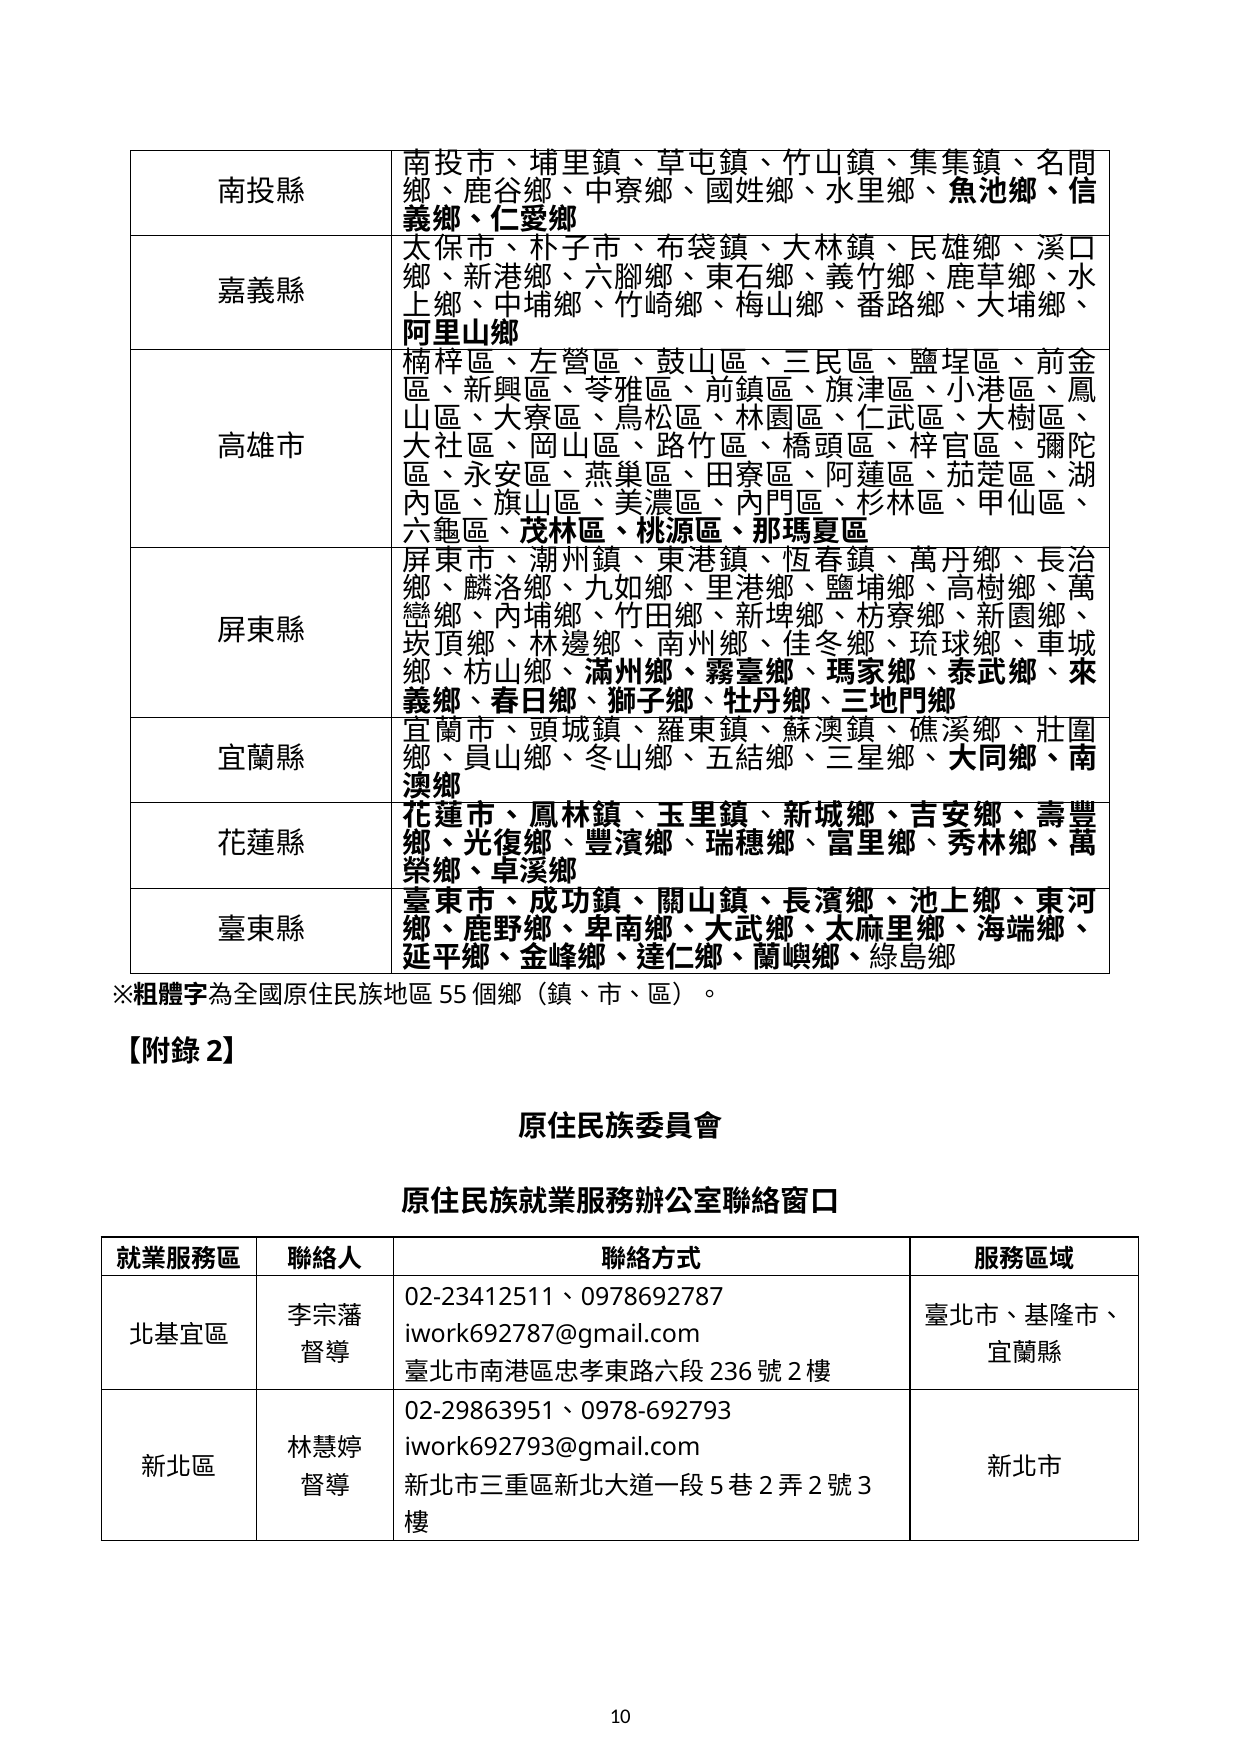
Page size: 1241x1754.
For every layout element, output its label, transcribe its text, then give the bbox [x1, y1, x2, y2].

table_header 聯絡人 [257, 1238, 393, 1275]
table_cell 高雄市 [131, 350, 391, 547]
table_cell 花蓮市、鳳林鎮、玉里鎮、新城鄉、吉安鄉、壽豐鄉、光復鄉、豐濱鄉、瑞穗鄉、富里鄉、秀林鄉、萬榮鄉、卓溪鄉 [392, 803, 1109, 887]
text ※粗體字為全國原住民族地區55個鄉（鎮、市、區）。 [112, 974, 1128, 1011]
table_cell 屏東市、潮州鎮、東港鎮、恆春鎮、萬丹鄉、長治鄉、麟洛鄉、九如鄉、里港鄉、鹽埔鄉、高樹鄉、萬巒鄉、內埔鄉、竹田鄉、新埤鄉、枋寮鄉、新園鄉、崁頂鄉、林邊鄉、南州鄉、佳冬鄉、琉球鄉、車城鄉、枋山鄉、滿州鄉、霧臺鄉、瑪家鄉、泰武鄉、來義鄉、春日鄉、獅子鄉、牡丹鄉、三地門鄉 [392, 548, 1109, 717]
table_cell 02-29863951、0978-692793 iwork692793@gmail.com 新北市三重區新北大道一段5巷2弄2號3樓 [394, 1390, 909, 1539]
table_cell 新北市 [911, 1390, 1138, 1539]
table_cell 楠梓區、左營區、鼓山區、三民區、鹽埕區、前金區、新興區、苓雅區、前鎮區、旗津區、小港區、鳳山區、大寮區、鳥松區、林園區、仁武區、大樹區、大社區、岡山區、路竹區、橋頭區、梓官區、彌陀區、永安區、燕巢區、田寮區、阿蓮區、茄萣區、湖內區、旗山區、美濃區、內門區、杉林區、甲仙區、六龜區、茂林區、桃源區、那瑪夏區 [392, 350, 1109, 547]
table_cell 宜蘭市、頭城鎮、羅東鎮、蘇澳鎮、礁溪鄉、壯圍鄉、員山鄉、冬山鄉、五結鄉、三星鄉、大同鄉、南澳鄉 [392, 718, 1109, 802]
table_cell 南投縣 [131, 151, 391, 235]
table_cell 南投市、埔里鎮、草屯鎮、竹山鎮、集集鎮、名間鄉、鹿谷鄉、中寮鄉、國姓鄉、水里鄉、魚池鄉、信義鄉、仁愛鄉 [392, 151, 1109, 235]
table_cell 臺東縣 [131, 889, 391, 973]
table_cell 李宗藩 督導 [257, 1276, 393, 1388]
table_cell 新北區 [102, 1390, 256, 1539]
table_header 聯絡方式 [394, 1238, 909, 1275]
table_cell 北基宜區 [102, 1276, 256, 1388]
table_cell 花蓮縣 [131, 803, 391, 887]
table_cell 太保市、朴子市、布袋鎮、大林鎮、民雄鄉、溪口鄉、新港鄉、六腳鄉、東石鄉、義竹鄉、鹿草鄉、水上鄉、中埔鄉、竹崎鄉、梅山鄉、番路鄉、大埔鄉、阿里山鄉 [392, 236, 1109, 349]
text 原住民族委員會 [112, 1086, 1128, 1161]
table_cell 02-23412511、0978692787 iwork692787@gmail.com 臺北市南港區忠孝東路六段236號2樓 [394, 1276, 909, 1388]
table_header 就業服務區 [102, 1238, 256, 1275]
table_cell 屏東縣 [131, 548, 391, 717]
table_cell 嘉義縣 [131, 236, 391, 349]
table_header 服務區域 [911, 1238, 1138, 1275]
text 原住民族就業服務辦公室聯絡窗口 [112, 1161, 1128, 1236]
table_cell 臺北市、基隆市、宜蘭縣 [911, 1276, 1138, 1388]
text 【附錄2】 [112, 1011, 1128, 1086]
table_cell 林慧婷 督導 [257, 1390, 393, 1539]
table_cell 臺東市、成功鎮、關山鎮、長濱鄉、池上鄉、東河鄉、鹿野鄉、卑南鄉、大武鄉、太麻里鄉、海端鄉、延平鄉、金峰鄉、達仁鄉、蘭嶼鄉、綠島鄉 [392, 889, 1109, 973]
table_cell 宜蘭縣 [131, 718, 391, 802]
